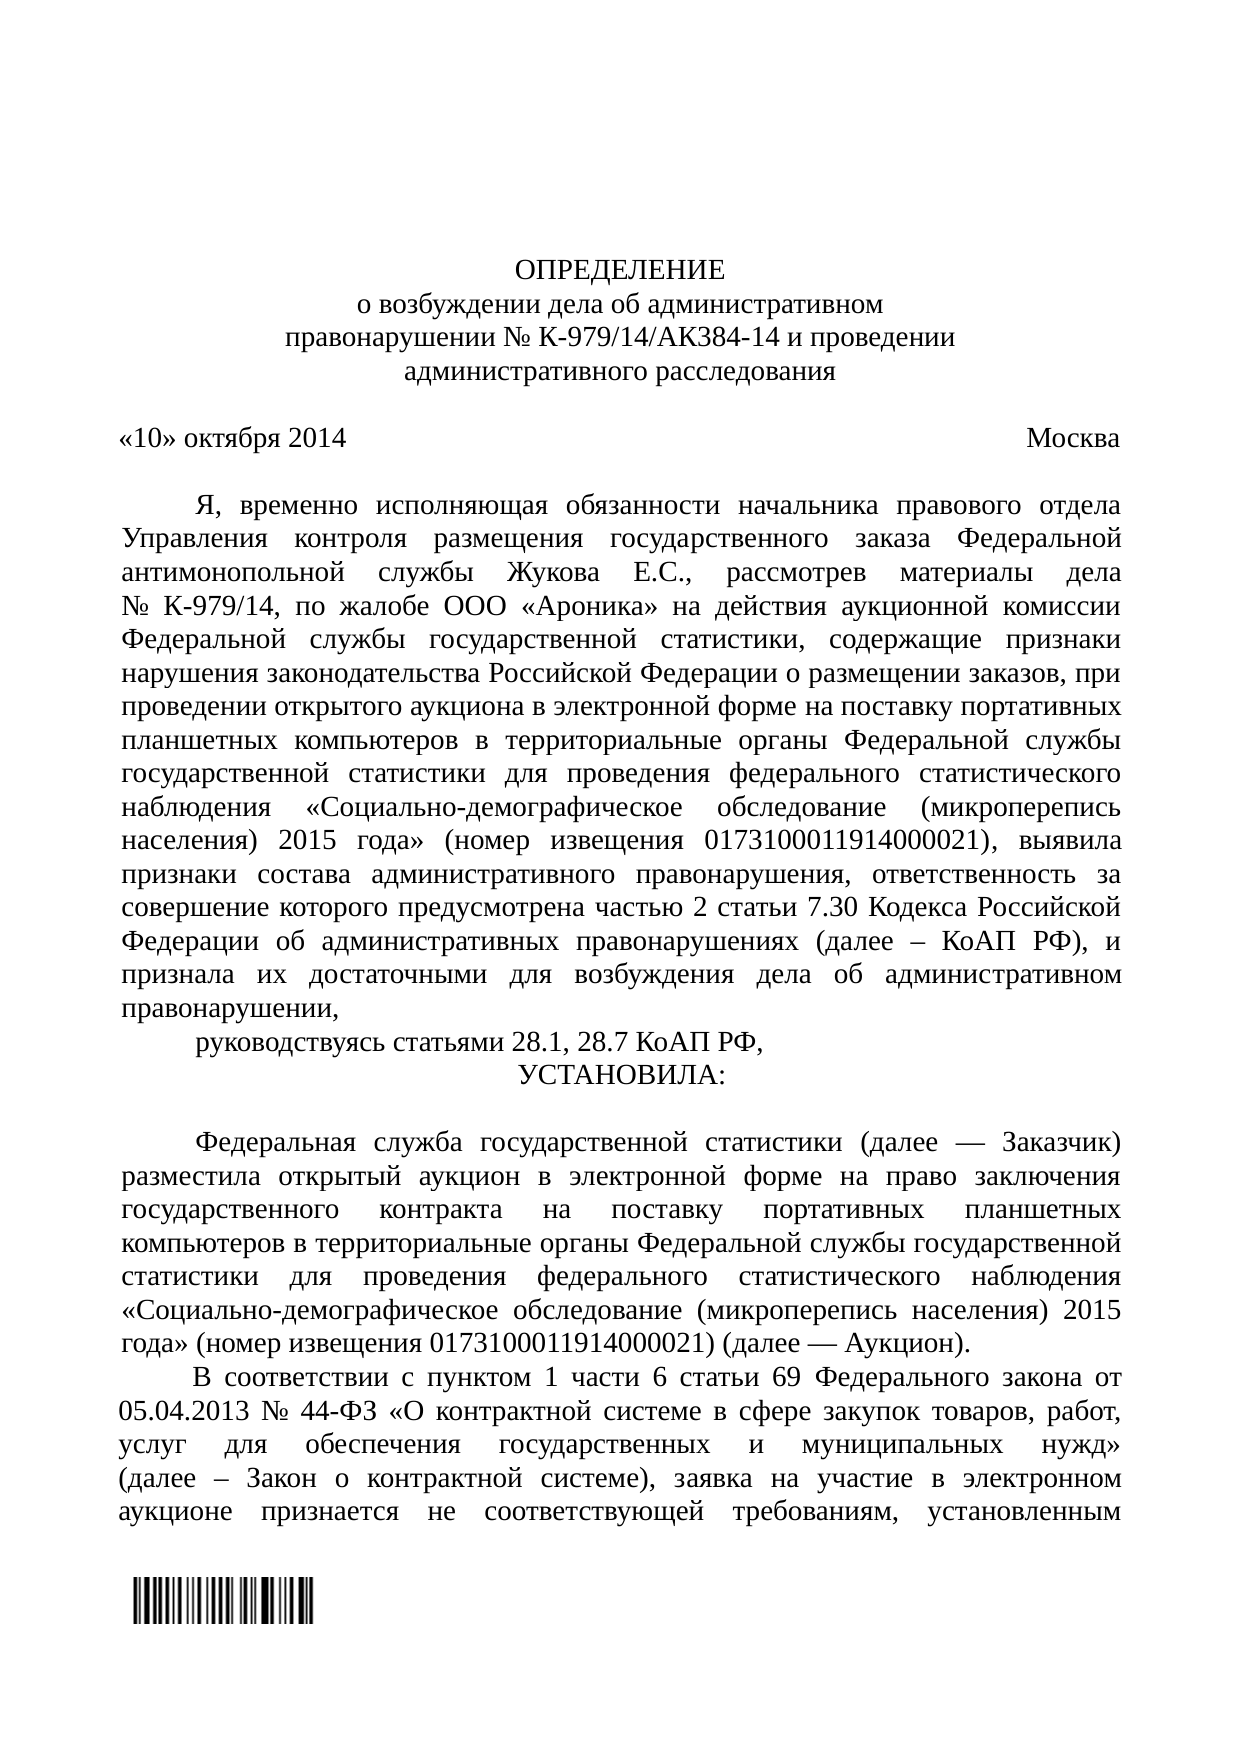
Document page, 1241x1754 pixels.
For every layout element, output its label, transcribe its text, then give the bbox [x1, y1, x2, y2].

text правонарушении № К-979/14/АК384-14 и проведении [118, 319, 1122, 353]
text ОПРЕДЕЛЕНИЕ [118, 252, 1122, 286]
text В соответствии с пунктом 1 части 6 статьи 69 Федерального закона от 05.04.2013 № 44-ФЗ «О контрактной системе в сфере закупок товаров, работ, услуг для обеспечения государственных и муниципальных нужд» (далее – Закон о контрактной системе), заявка на участие в электронном аукционе признается не соответствующей требованиям, установленным [118, 1359, 1122, 1527]
text «10» октября 2014 Москва [118, 420, 1122, 453]
text УСТАНОВИЛА: [121, 1057, 1122, 1091]
picture [118, 1577, 331, 1624]
text Я, временно исполняющая обязанности начальника правового отдела Управления контроля размещения государственного заказа Федеральной антимонопольной службы Жукова Е.С., рассмотрев материалы дела № К-979/14, по жалобе ООО «Ароника» на действия аукционной комиссии Федеральной службы государственной статистики, содержащие признаки нарушения законодательства Российской Федерации о размещении заказов, при проведении открытого аукциона в электронной форме на поставку портативных планшетных компьютеров в территориальные органы Федеральной службы государственной статистики для проведения федерального статистического наблюдения «Социально-демографическое обследование (микроперепись населения) 2015 года» (номер извещения 0173100011914000021), выявила признаки состава административного правонарушения, ответственность за совершение которого предусмотрена частью 2 статьи 7.30 Кодекса Российской Федерации об административных правонарушениях (далее – КоАП РФ), и признала их достаточными для возбуждения дела об административном правонарушении, [121, 487, 1122, 1024]
text о возбуждении дела об административном [118, 286, 1122, 319]
text административного расследования [118, 353, 1122, 386]
text Федеральная служба государственной статистики (далее — Заказчик) разместила открытый аукцион в электронной форме на право заключения государственного контракта на поставку портативных планшетных компьютеров в территориальные органы Федеральной службы государственной статистики для проведения федерального статистического наблюдения «Социально-демографическое обследование (микроперепись населения) 2015 года» (номер извещения 0173100011914000021) (далее — Аукцион). [121, 1124, 1122, 1359]
text руководствуясь статьями 28.1, 28.7 КоАП РФ, [121, 1024, 1122, 1057]
